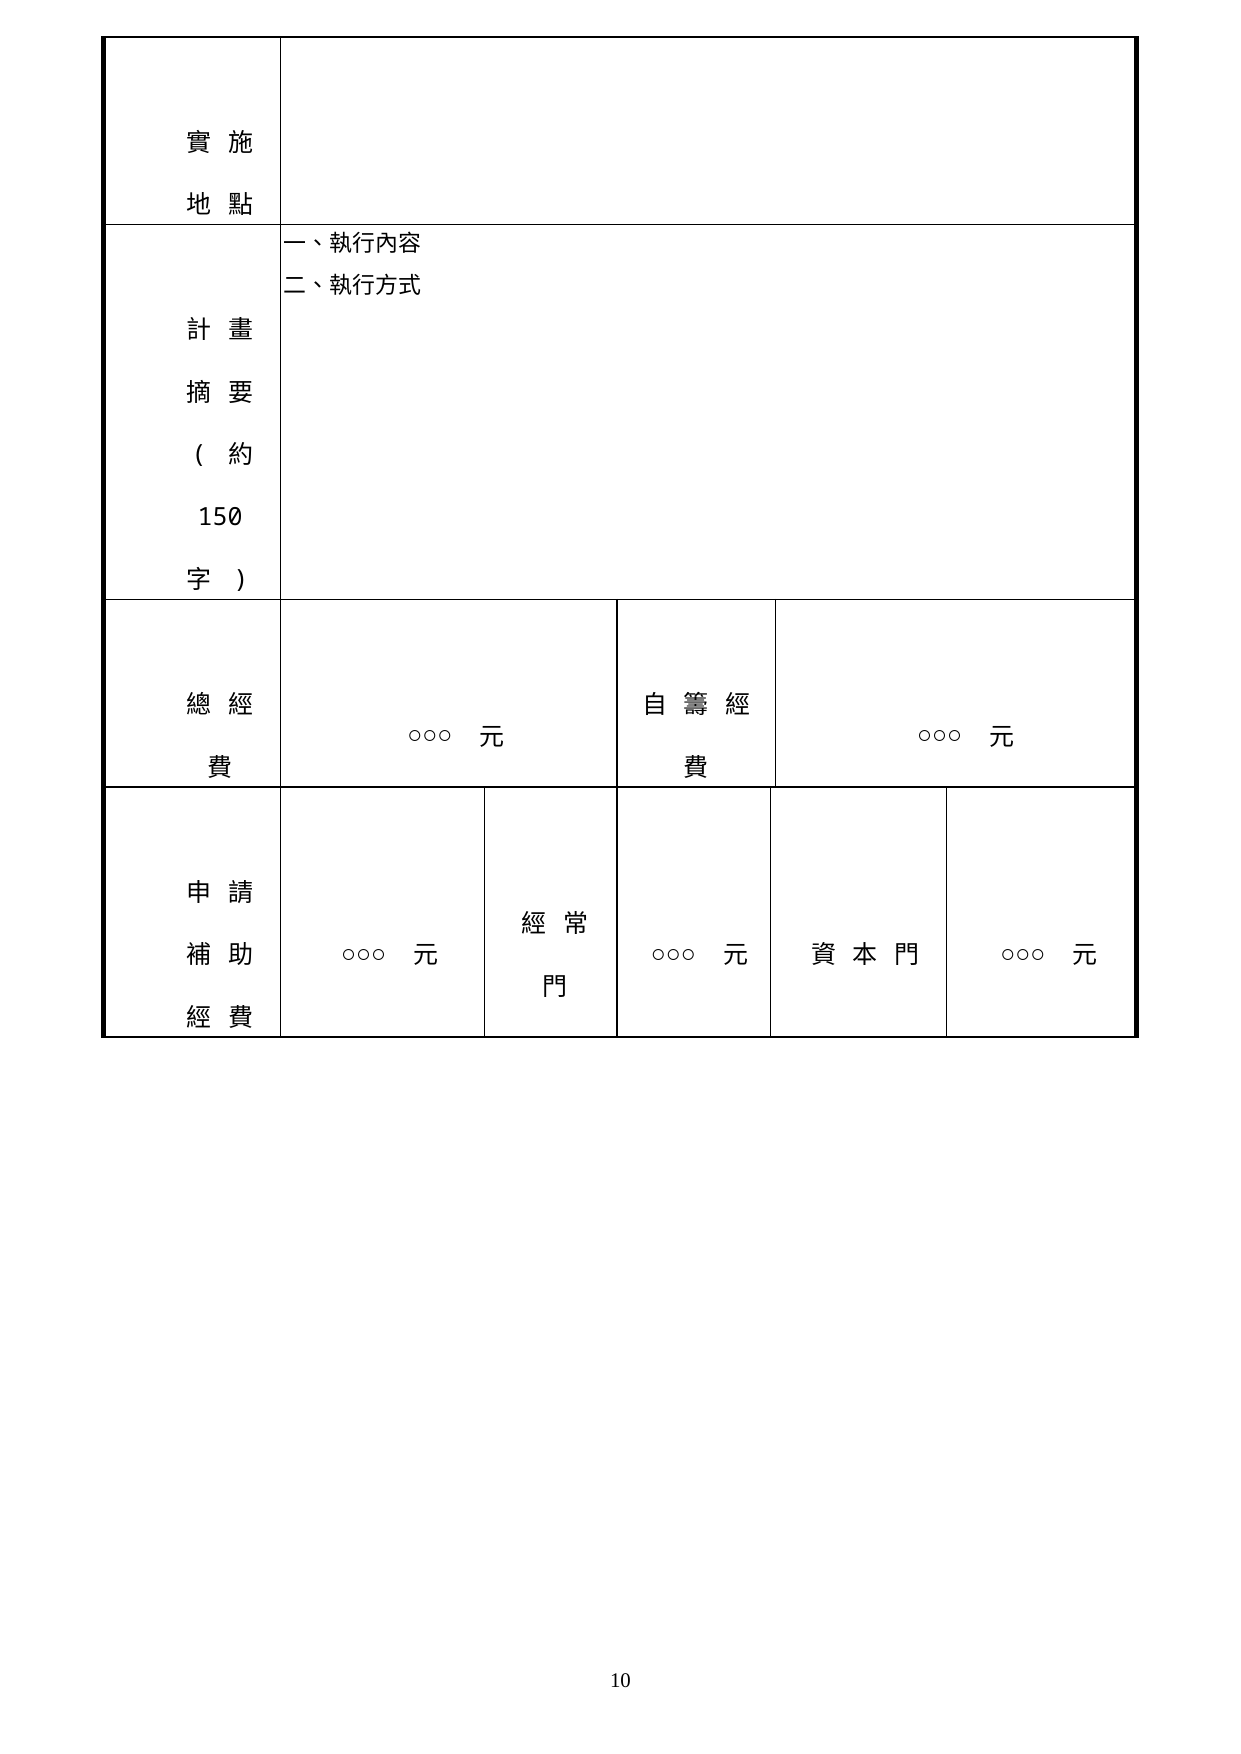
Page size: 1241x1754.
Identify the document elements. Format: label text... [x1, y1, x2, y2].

table_cell ○○○元 [618, 788, 770, 1036]
table_cell [281, 38, 1134, 224]
table_cell ○○○元 [281, 600, 616, 786]
table_cell 經常門 [485, 788, 616, 1036]
table_cell ○○○元 [947, 788, 1134, 1036]
table_cell ○○○元 [281, 788, 484, 1036]
table_cell 申請補助經費 [106, 788, 280, 1036]
table_cell 自籌經費 [618, 600, 775, 786]
table_cell ○○○元 [776, 600, 1134, 786]
table_cell 一、執行內容 二、執行方式 [281, 225, 1134, 599]
table_cell 計畫摘要 (約150字) [106, 225, 280, 599]
table_cell 資本門 [771, 788, 946, 1036]
table_cell 實施地點 [106, 38, 280, 224]
table_cell 總經費 [106, 600, 280, 786]
